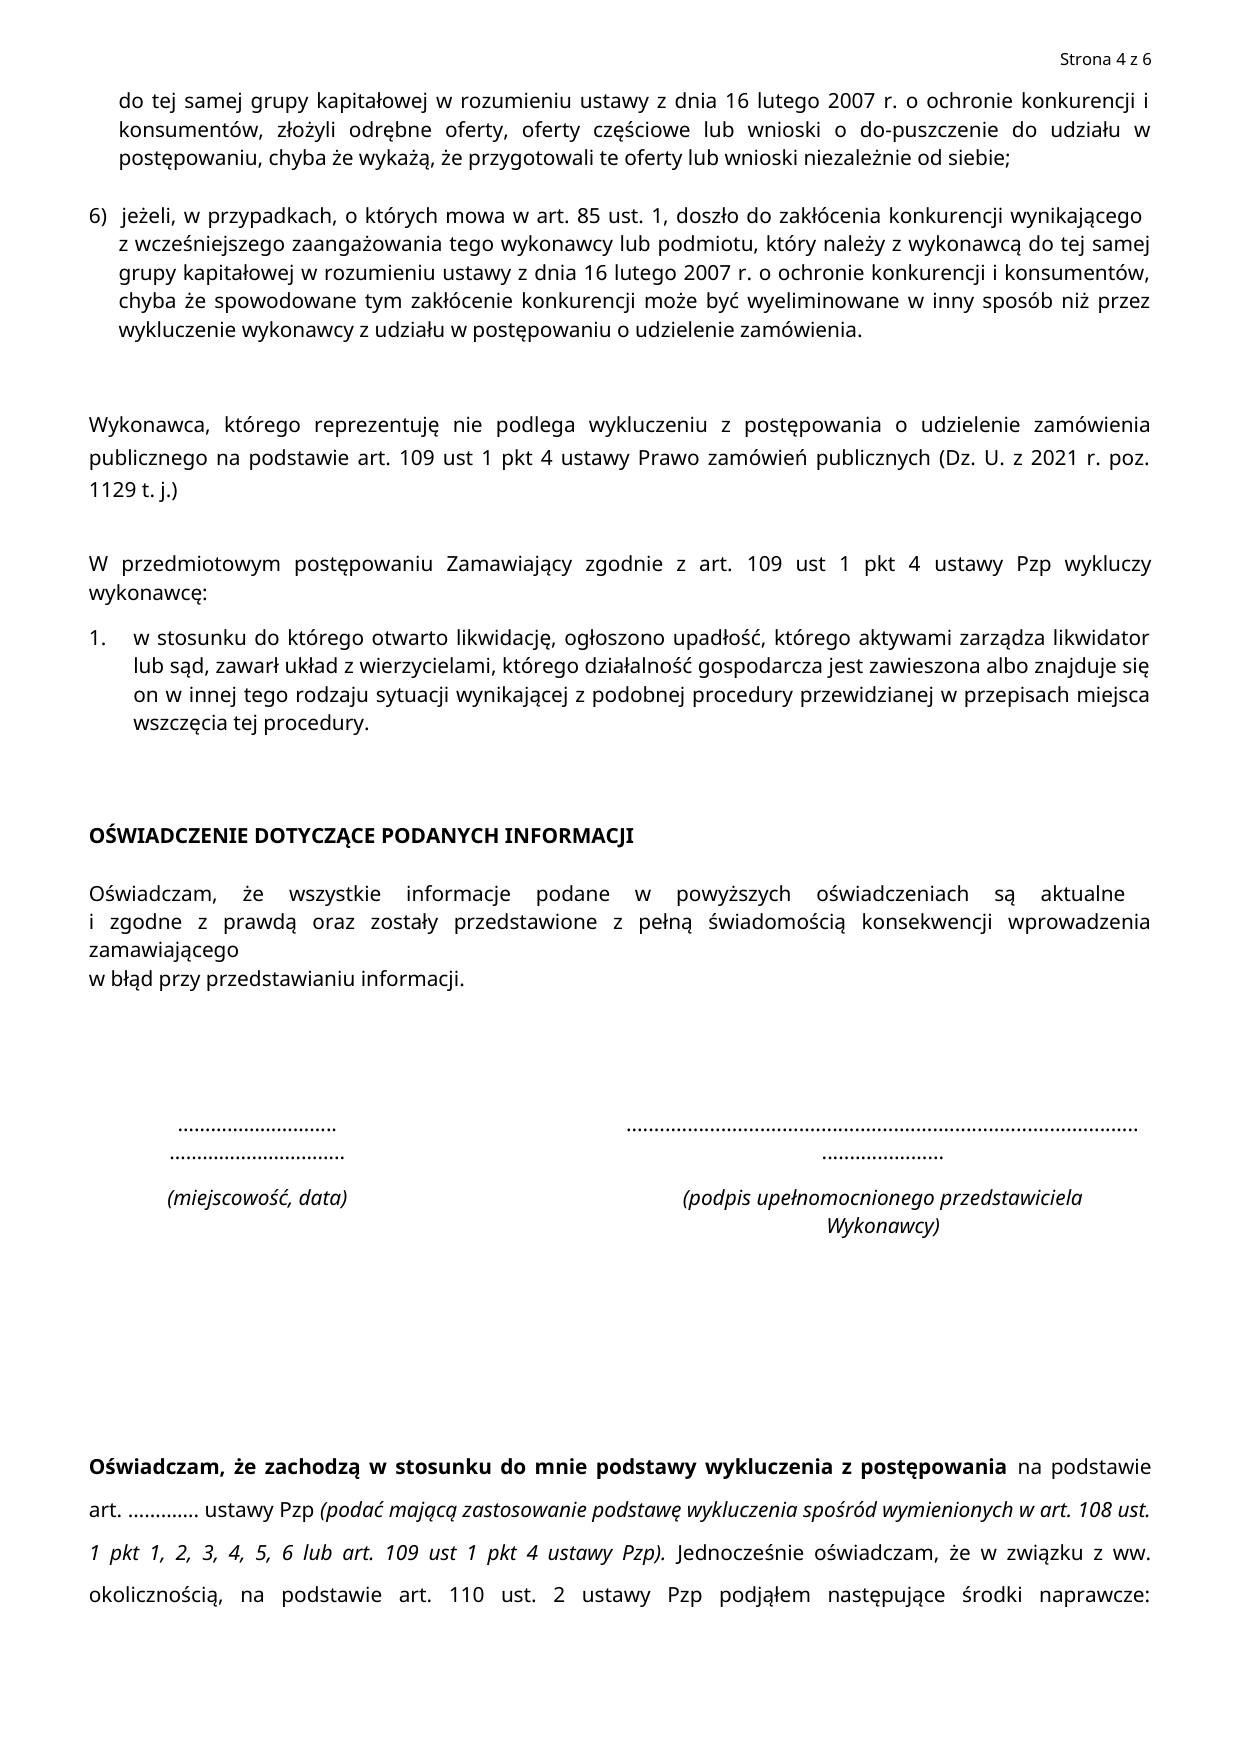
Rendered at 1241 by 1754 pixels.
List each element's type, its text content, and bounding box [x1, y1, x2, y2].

table_cell (miejscowość, data) [89, 1183, 518, 1239]
text OŚWIADCZENIE DOTYCZĄCE PODANYCH INFORMACJI [89, 821, 1152, 849]
text Oświadczam, że zachodzą w stosunku do mnie podstawy wykluczenia z postępowania na podstawie art. …………. ustawy Pzp (podać mającą zastosowanie podstawę wykluczenia spośród wymienionych w art. 108 ust. 1 pkt 1, 2, 3, 4, 5, 6 lub art. 109 ust 1 pkt 4 ustawy Pzp). Jednocześnie oświadczam, że w związku z ww. okolicznością, na podstawie art. 110 ust. 2 ustawy Pzp podjąłem następujące środki naprawcze: [89, 1452, 1152, 1609]
text Wykonawca, którego reprezentuję nie podlega wykluczeniu z postępowania o udzielenie zamówienia publicznego na podstawie art. 109 ust 1 pkt 4 ustawy Prawo zamówień publicznych (Dz. U. z 2021 r. poz. 1129 t. j.) [89, 410, 1152, 504]
text do tej samej grupy kapitałowej w rozumieniu ustawy z dnia 16 lutego 2007 r. o ochronie konkurencji i konsumentów, złożyli odrębne oferty, oferty częściowe lub wnioski o do-puszczenie do udziału w postępowaniu, chyba że wykażą, że przygotowali te oferty lub wnioski niezależnie od siebie; [89, 87, 1152, 172]
text Oświadczam, że wszystkie informacje podane w powyższych oświadczeniach są aktualne i zgodne z prawdą oraz zostały przedstawione z pełną świadomością konsekwencji wprowadzenia zamawiającego w błąd przy przedstawianiu informacji. [89, 879, 1152, 992]
text W przedmiotowym postępowaniu Zamawiający zgodnie z art. 109 ust 1 pkt 4 ustawy Pzp wykluczy wykonawcę: [89, 549, 1152, 606]
table_header ………………………..………………………….. [89, 1009, 518, 1183]
table_cell (podpis upełnomocnionego przedstawiciela Wykonawcy) [518, 1183, 1152, 1239]
list w stosunku do którego otwarto likwidację, ogłoszono upadłość, którego aktywami zarządza likwidator lub sąd, zawarł układ z wierzycielami, którego działalność gospodarcza jest zawieszona albo znajduje się on w innej tego rodzaju sytuacji wynikającej z podobnej procedury przewidzianej w przepisach miejsca wszczęcia tej procedury. [89, 623, 1152, 737]
text 6) jeżeli, w przypadkach, o których mowa w art. 85 ust. 1, doszło do zakłócenia konkurencji wynikającego z wcześniejszego zaangażowania tego wykonawcy lub podmiotu, który należy z wykonawcą do tej samej grupy kapitałowej w rozumieniu ustawy z dnia 16 lutego 2007 r. o ochronie konkurencji i konsumentów, chyba że spowodowane tym zakłócenie konkurencji może być wyeliminowane w inny sposób niż przez wykluczenie wykonawcy z udziału w postępowaniu o udzielenie zamówienia. [89, 201, 1152, 343]
table_header .................................................................................................................. [518, 1009, 1152, 1183]
